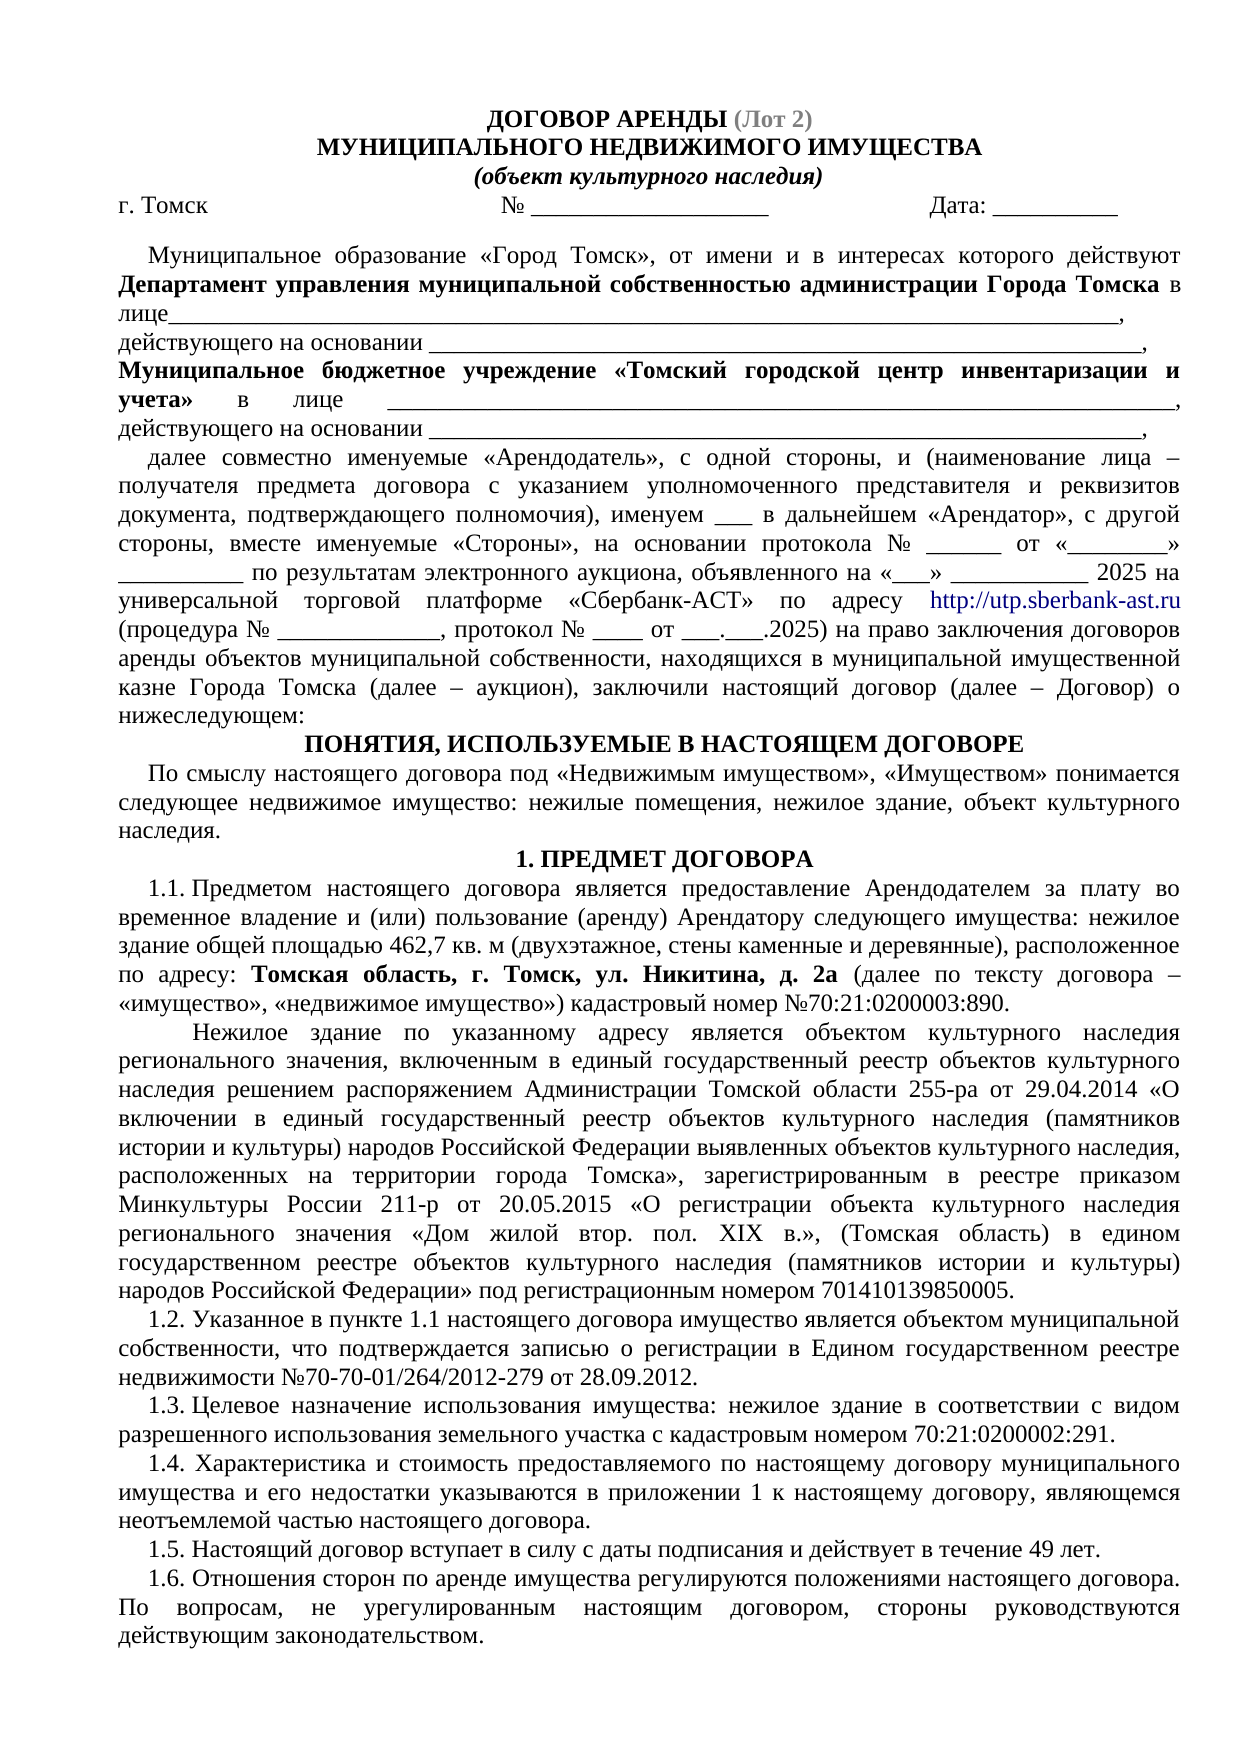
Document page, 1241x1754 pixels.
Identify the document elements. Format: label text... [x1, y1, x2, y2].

text Муниципальное образование «Город Томск», от имени и в интересах которого действуют Департамент управления муниципальной собственностью администрации Города Томска в лице____________________________________________________________________________, действующего на основании _________________________________________________________, [118, 240, 1181, 355]
text МУНИЦИПАЛЬНОГО НЕДВИЖИМОГО ИМУЩЕСТВА [118, 132, 1181, 161]
text г. Томск № ___________________ Дата: __________ [118, 190, 1181, 219]
text ПОНЯТИЯ, ИСПОЛЬЗУЕМЫЕ В НАСТОЯЩЕМ ДОГОВОРЕ [118, 729, 1181, 758]
text Муниципальное бюджетное учреждение «Томский городской центр инвентаризации и учета» в лице _______________________________________________________________, действующего на основании _________________________________________________________, [118, 355, 1181, 442]
text 1.3. Целевое назначение использования имущества: нежилое здание в соответствии с видом разрешенного использования земельного участка с кадастровым номером 70:21:0200002:291. [118, 1390, 1181, 1448]
text 1.4. Характеристика и стоимость предоставляемого по настоящему договору муниципального имущества и его недостатки указываются в приложении 1 к настоящему договору, являющемся неотъемлемой частью настоящего договора. [118, 1448, 1181, 1534]
text (объект культурного наследия) [118, 161, 1181, 190]
text 1.5. Настоящий договор вступает в силу с даты подписания и действует в течение 49 лет. [118, 1534, 1181, 1563]
text Нежилое здание по указанному адресу является объектом культурного наследия регионального значения, включенным в единый государственный реестр объектов культурного наследия решением распоряжением Администрации Томской области 255-ра от 29.04.2014 «О включении в единый государственный реестр объектов культурного наследия (памятников истории и культуры) народов Российской Федерации выявленных объектов культурного наследия, расположенных на территории города Томска», зарегистрированным в реестре приказом Минкультуры России 211-р от 20.05.2015 «О регистрации объекта культурного наследия регионального значения «Дом жилой втор. пол. XIX в.», (Томская область) в едином государственном реестре объектов культурного наследия (памятников истории и культуры) народов Российской Федерации» под регистрационным номером 701410139850005. [118, 1017, 1181, 1304]
text По смыслу настоящего договора под «Недвижимым имуществом», «Имуществом» понимается следующее недвижимое имущество: нежилые помещения, нежилое здание, объект культурного наследия. [118, 758, 1181, 844]
text 1.1. Предметом настоящего договора является предоставление Арендодателем за плату во временное владение и (или) пользование (аренду) Арендатору следующего имущества: нежилое здание общей площадью 462,7 кв. м (двухэтажное, стены каменные и деревянные), расположенное по адресу: Томская область, г. Томск, ул. Никитина, д. 2а (далее по тексту договора – «имущество», «недвижимое имущество») кадастровый номер №70:21:0200003:890. [118, 873, 1181, 1017]
text далее совместно именуемые «Арендодатель», с одной стороны, и (наименование лица – получателя предмета договора с указанием уполномоченного представителя и реквизитов документа, подтверждающего полномочия), именуем ___ в дальнейшем «Арендатор», с другой стороны, вместе именуемые «Стороны», на основании протокола № ______ от «________» __________ по результатам электронного аукциона, объявленного на «___» ___________ 2025 на универсальной торговой платформе «Сбербанк-АСТ» по адресу http://utp.sberbank-ast.ru (процедура № _____________, протокол № ____ от ___.___.2025) на право заключения договоров аренды объектов муниципальной собственности, находящихся в муниципальной имущественной казне Города Томска (далее – аукцион), заключили настоящий договор (далее – Договор) о нижеследующем: [118, 442, 1181, 729]
subtitle ДОГОВОР АРЕНДЫ (Лот 2) [118, 104, 1181, 132]
text 1.2. Указанное в пункте 1.1 настоящего договора имущество является объектом муниципальной собственности, что подтверждается записью о регистрации в Едином государственном реестре недвижимости №70-70-01/264/2012-279 от 28.09.2012. [118, 1304, 1181, 1390]
text 1.6. Отношения сторон по аренде имущества регулируются положениями настоящего договора. По вопросам, не урегулированным настоящим договором, стороны руководствуются действующим законодательством. [118, 1563, 1181, 1649]
text 1. ПРЕДМЕТ ДОГОВОРА [118, 844, 1181, 873]
